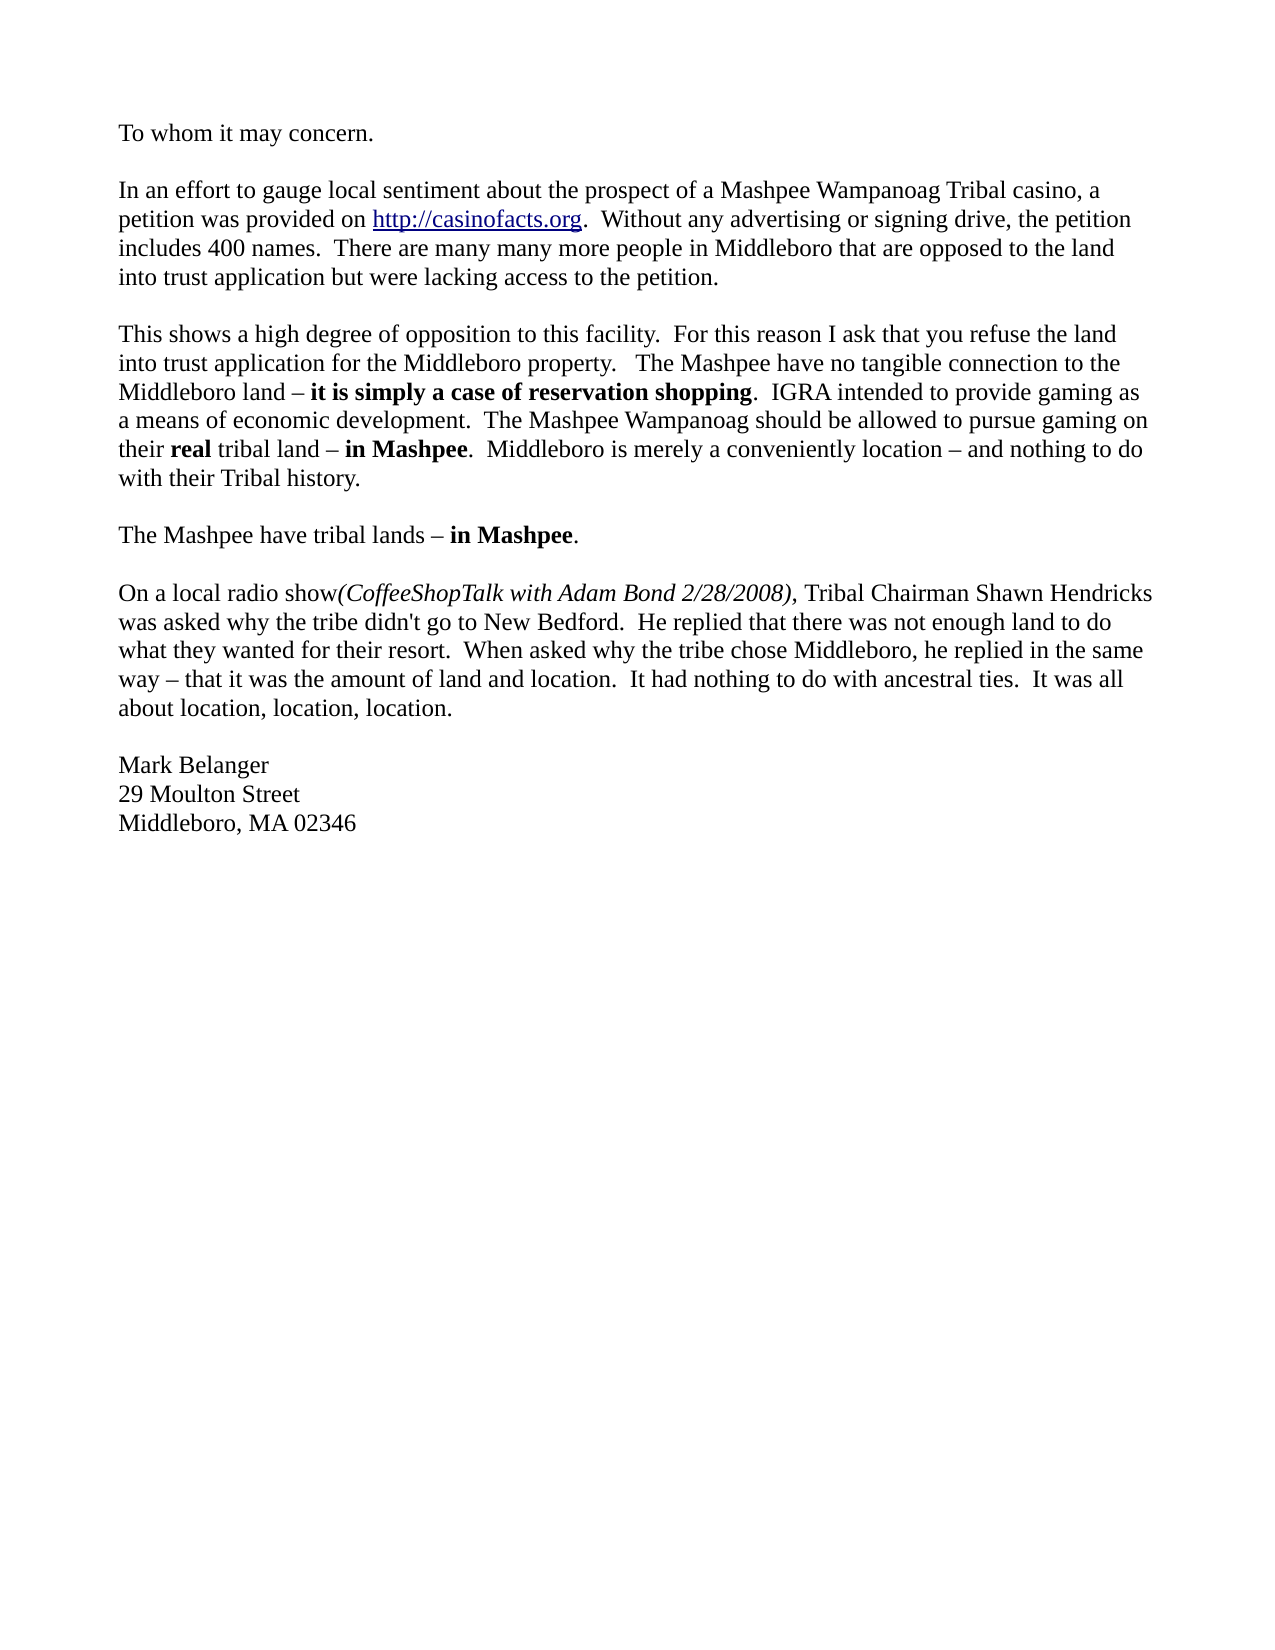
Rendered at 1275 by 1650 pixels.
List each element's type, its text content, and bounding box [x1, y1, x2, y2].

text On a local radio show(CoffeeShopTalk with Adam Bond 2/28/2008), Tribal Chairman Shawn Hendricks was asked why the tribe didn't go to New Bedford. He replied that there was not enough land to do what they wanted for their resort. When asked why the tribe chose Middleboro, he replied in the same way – that it was the amount of land and location. It had nothing to do with ancestral ties. It was all about location, location, location. [118, 578, 1157, 722]
text Middleboro, MA 02346 [118, 808, 1157, 837]
text Mark Belanger [118, 751, 1157, 779]
text This shows a high degree of opposition to this facility. For this reason I ask that you refuse the land into trust application for the Middleboro property. The Mashpee have no tangible connection to the Middleboro land – it is simply a case of reservation shopping. IGRA intended to provide gaming as a means of economic development. The Mashpee Wampanoag should be allowed to pursue gaming on their real tribal land – in Mashpee. Middleboro is merely a conveniently location – and nothing to do with their Tribal history. [118, 319, 1157, 492]
text To whom it may concern. [118, 118, 1157, 147]
text The Mashpee have tribal lands – in Mashpee. [118, 521, 1157, 549]
text In an effort to gauge local sentiment about the prospect of a Mashpee Wampanoag Tribal casino, a petition was provided on http://casinofacts.org. Without any advertising or signing drive, the petition includes 400 names. There are many many more people in Middleboro that are opposed to the land into trust application but were lacking access to the petition. [118, 176, 1157, 291]
text 29 Moulton Street [118, 779, 1157, 808]
